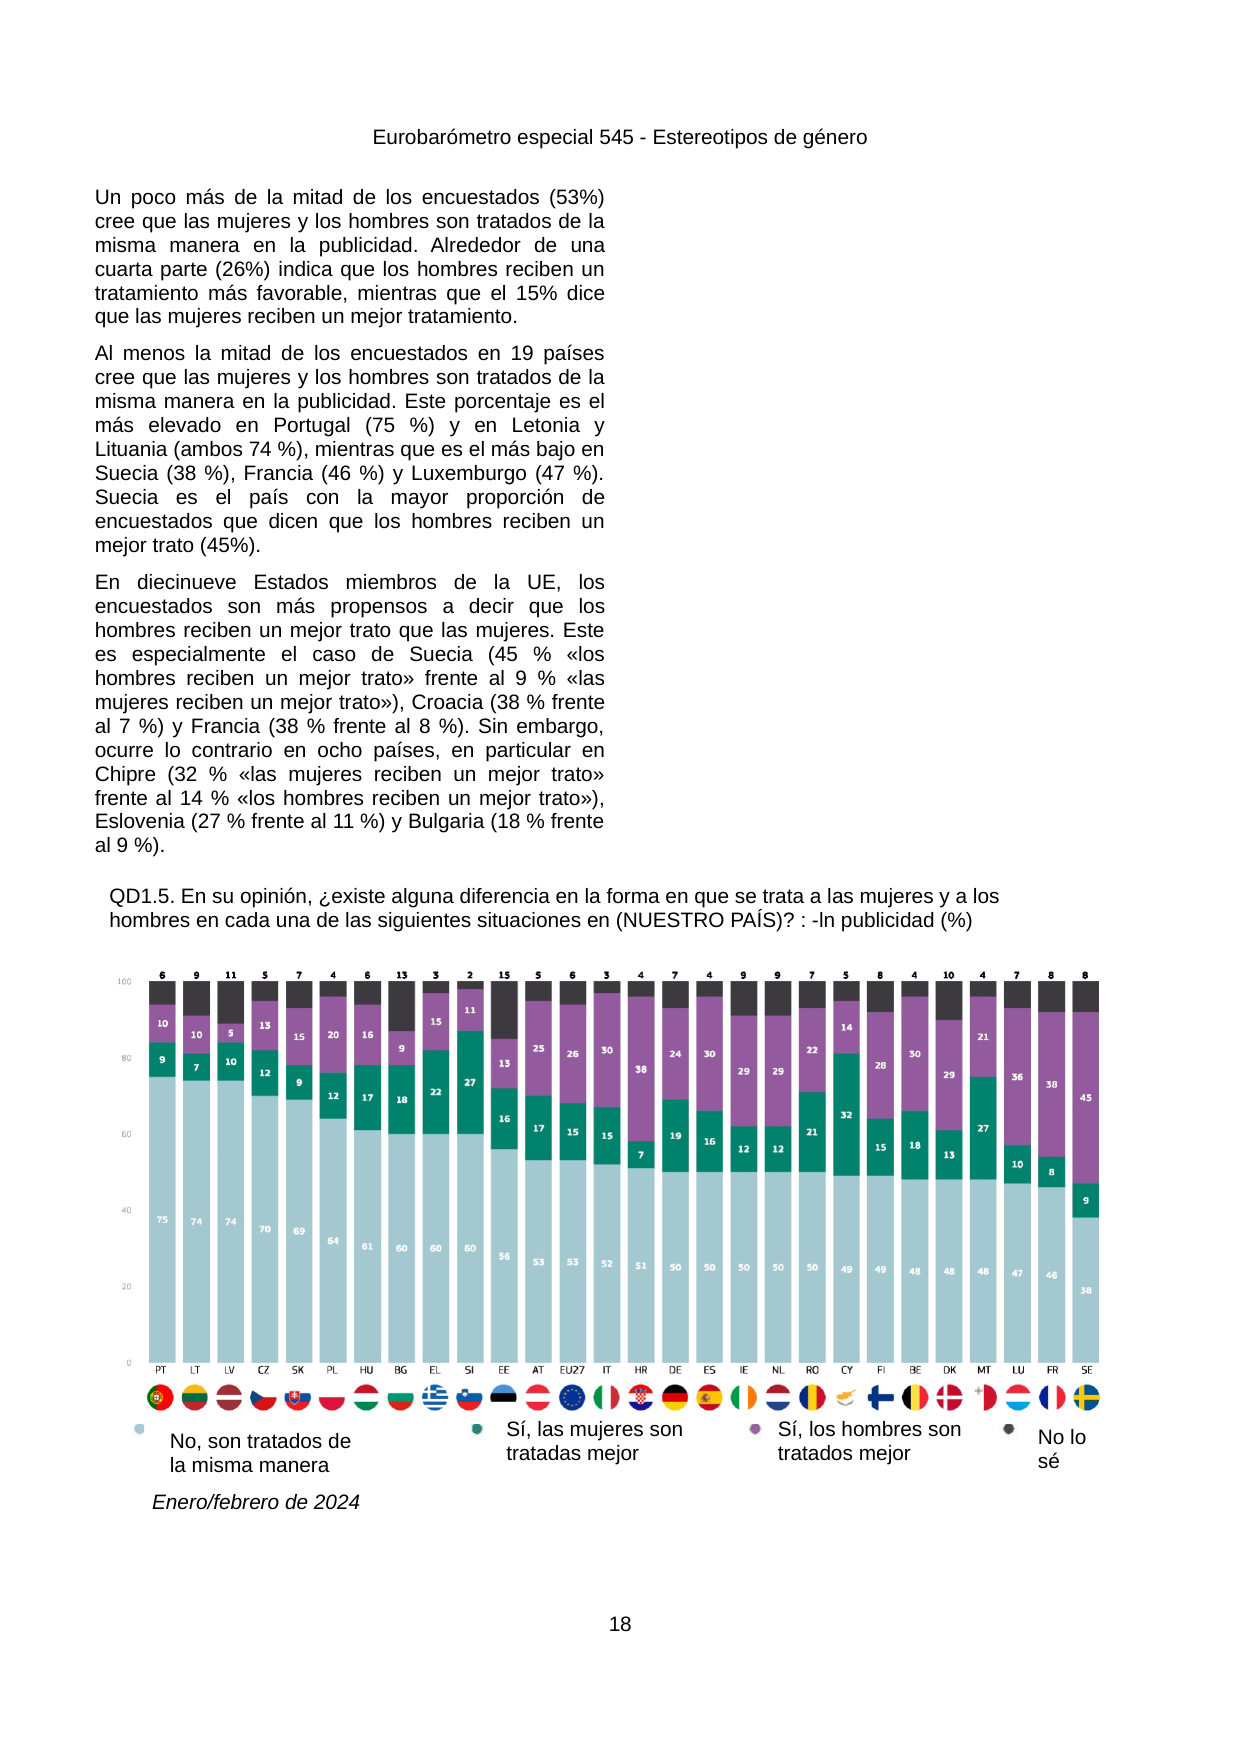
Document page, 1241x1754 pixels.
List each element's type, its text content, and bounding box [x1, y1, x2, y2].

picture [884, 1426, 890, 1435]
text En diecinueve Estados miembros de la UE, los encuestados son más propensos a decir que los hombres reciben un mejor trato que las mujeres. Este es especialmente el caso de Suecia (45 % «los hombres reciben un mejor trato» frente al 9 % «las mujeres reciben un mejor trato»), Croacia (38 % frente al 7 %) y Francia (38 % frente al 8 %). Sin embargo, ocurre lo contrario en ocho países, en particular en Chipre (32 % «las mujeres reciben un mejor trato» frente al 14 % «los hombres reciben un mejor trato»), Eslovenia (27 % frente al 11 %) y Bulgaria (18 % frente al 9 %). [94, 570, 605, 857]
picture [131, 1424, 1018, 1440]
picture [107, 966, 1109, 1416]
text Al menos la mitad de los encuestados en 19 países cree que las mujeres y los hombres son tratados de la misma manera en la publicidad. Este porcentaje es el más elevado en Portugal (75 %) y en Letonia y Lituania (ambos 74 %), mientras que es el más bajo en Suecia (38 %), Francia (46 %) y Luxemburgo (47 %). Suecia es el país con la mayor proporción de encuestados que dicen que los hombres reciben un mejor trato (45%). [94, 341, 605, 557]
text Un poco más de la mitad de los encuestados (53%) cree que las mujeres y los hombres son tratados de la misma manera en la publicidad. Alrededor de una cuarta parte (26%) indica que los hombres reciben un tratamiento más favorable, mientras que el 15% dice que las mujeres reciben un mejor tratamiento. [94, 184, 605, 328]
